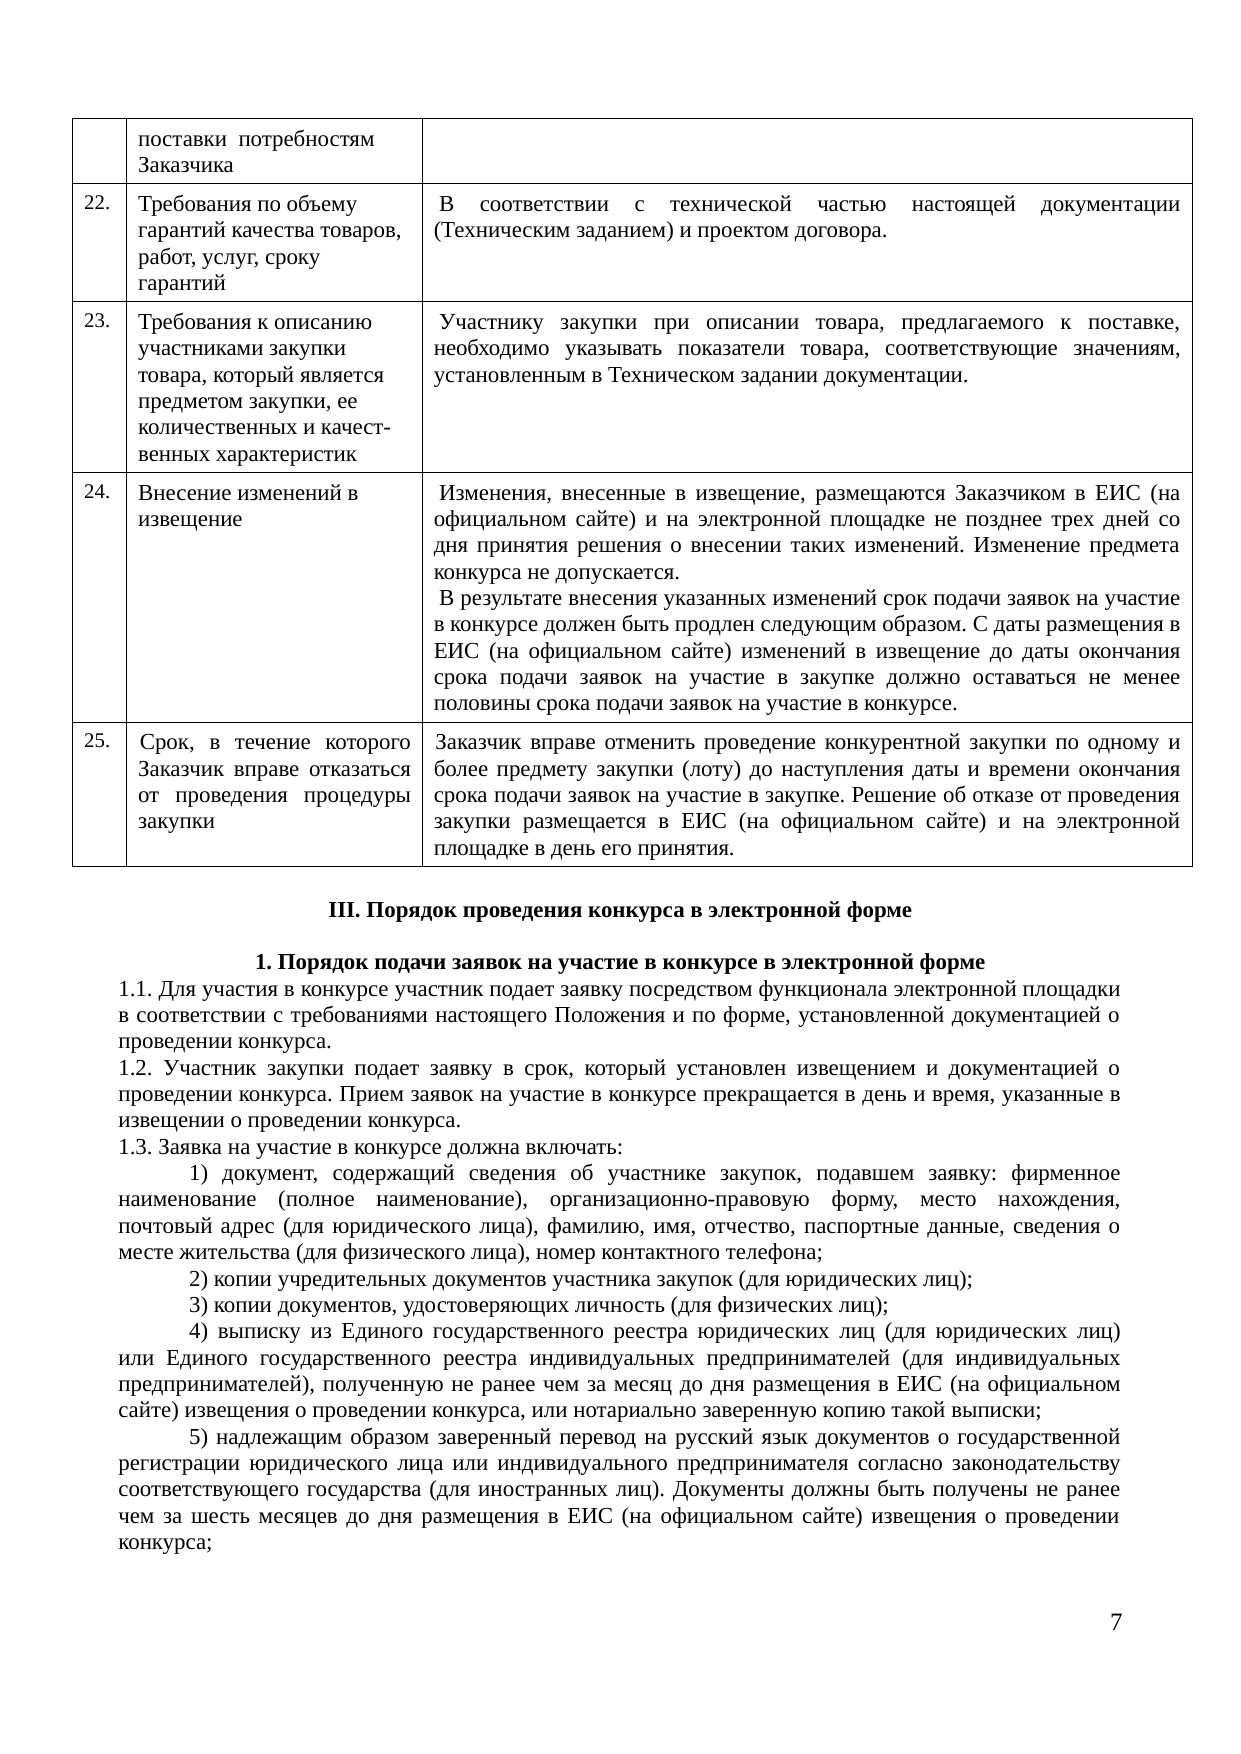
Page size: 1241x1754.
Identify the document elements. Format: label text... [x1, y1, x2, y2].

table_cell [73, 302, 126, 472]
text 2) копии учредительных документов участника закупок (для юридических лиц); [118, 1264, 1122, 1291]
table_cell Участнику закупки при описании товара, предлагаемого к поставке, необходимо указывать показатели товара, соответствующие значениям, установленным в Техническом задании документации. [423, 302, 1192, 472]
text 4) выписку из Единого государственного реестра юридических лиц (для юридических лиц) или Единого государственного реестра индивидуальных предпринимателей (для индивидуальных предпринимателей), полученную не ранее чем за месяц до дня размещения в ЕИС (на официальном сайте) извещения о проведении конкурса, или нотариально заверенную копию такой выписки; [118, 1317, 1122, 1423]
text 5) надлежащим образом заверенный перевод на русский язык документов о государственной регистрации юридического лица или индивидуального предпринимателя согласно законодательству соответствующего государства (для иностранных лиц). Документы должны быть получены не ранее чем за шесть месяцев до дня размещения в ЕИС (на официальном сайте) извещения о проведении конкурса; [118, 1423, 1122, 1554]
table_cell поставки потребностям Заказчика [127, 119, 422, 183]
table_cell В соответствии с технической частью настоящей документации (Техническим заданием) и проектом договора. [423, 184, 1192, 301]
table_cell [73, 184, 126, 301]
table_cell Требования по объему гарантий качества товаров, работ, услуг, сроку гарантий [127, 184, 422, 301]
table_cell Изменения, внесенные в извещение, размещаются Заказчиком в ЕИС (на официальном сайте) и на электронной площадке не позднее трех дней со дня принятия решения о внесении таких изменений. Изменение предмета конкурса не допускается. В результате внесения указанных изменений срок подачи заявок на участие в конкурсе должен быть продлен следующим образом. С даты размещения в ЕИС (на официальном сайте) изменений в извещение до даты окончания срока подачи заявок на участие в закупке должно оставаться не менее половины срока подачи заявок на участие в конкурсе. [423, 473, 1192, 722]
text 1.2. Участник закупки подает заявку в срок, который установлен извещением и документацией о проведении конкурса. Прием заявок на участие в конкурсе прекращается в день и время, указанные в извещении о проведении конкурса. [118, 1054, 1122, 1133]
table_cell [423, 119, 1192, 183]
table_cell [73, 119, 126, 183]
table_cell Требования к описанию участниками закупки товара, который является предметом закупки, ее количественных и качест-венных характеристик [127, 302, 422, 472]
text III. Порядок проведения конкурса в электронной форме [118, 896, 1122, 922]
table_cell Внесение изменений в извещение [127, 473, 422, 722]
table_cell [73, 723, 126, 866]
text 1) документ, содержащий сведения об участнике закупок, подавшем заявку: фирменное наименование (полное наименование), организационно-правовую форму, место нахождения, почтовый адрес (для юридического лица), фамилию, имя, отчество, паспортные данные, сведения о месте жительства (для физического лица), номер контактного телефона; [118, 1159, 1122, 1264]
table_cell Срок, в течение которого Заказчик вправе отказаться от проведения процедуры закупки [127, 723, 422, 866]
text 1. Порядок подачи заявок на участие в конкурсе в электронной форме [118, 948, 1122, 975]
text 1.1. Для участия в конкурсе участник подает заявку посредством функционала электронной площадки в соответствии с требованиями настоящего Положения и по форме, установленной документацией о проведении конкурса. [118, 975, 1122, 1054]
text 3) копии документов, удостоверяющих личность (для физических лиц); [118, 1291, 1122, 1317]
table_cell [73, 473, 126, 722]
text 1.3. Заявка на участие в конкурсе должна включать: [118, 1133, 1122, 1159]
table_cell Заказчик вправе отменить проведение конкурентной закупки по одному и более предмету закупки (лоту) до наступления даты и времени окончания срока подачи заявок на участие в закупке. Решение об отказе от проведения закупки размещается в ЕИС (на официальном сайте) и на электронной площадке в день его принятия. [423, 723, 1192, 866]
